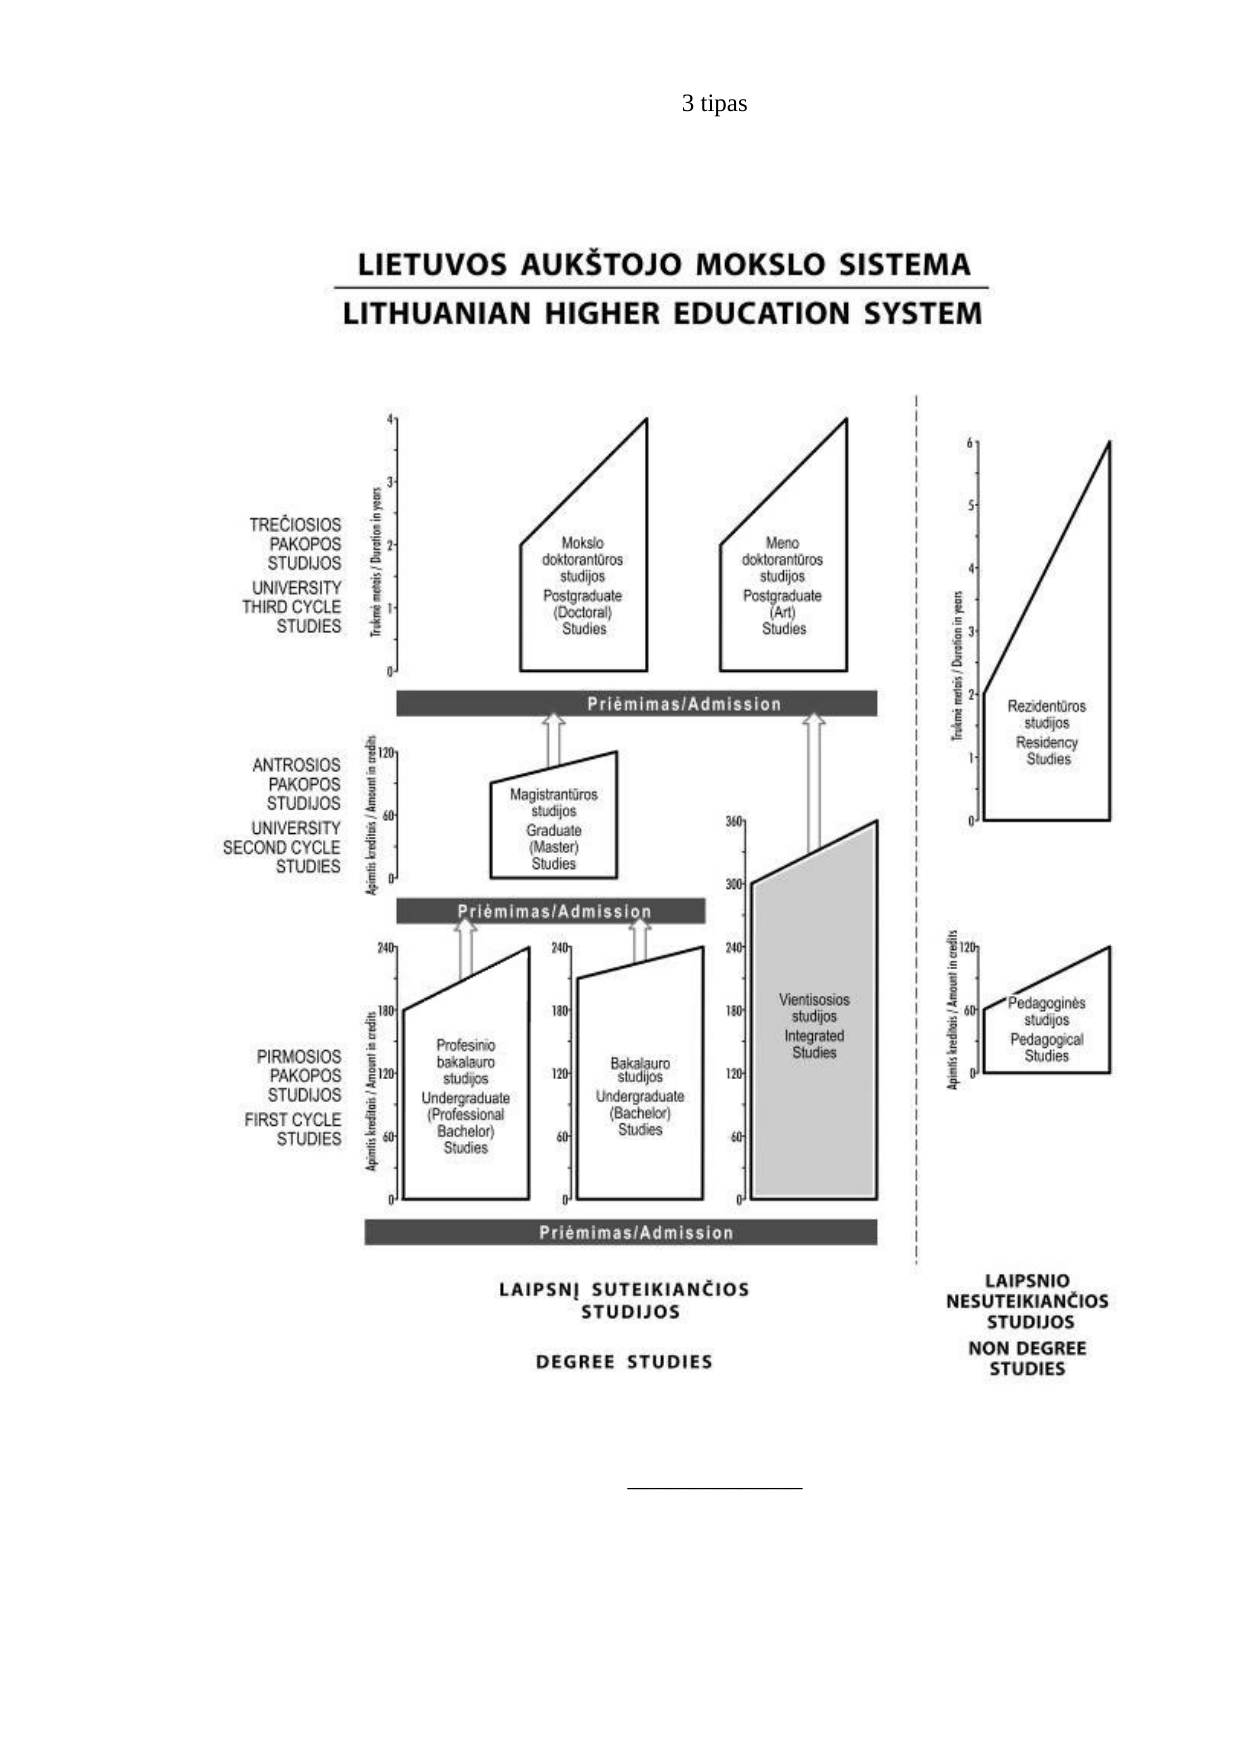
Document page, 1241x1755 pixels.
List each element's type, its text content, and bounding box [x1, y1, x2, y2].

text 3 tipas [177, 88, 1122, 117]
text ______________ [177, 1463, 1122, 1492]
